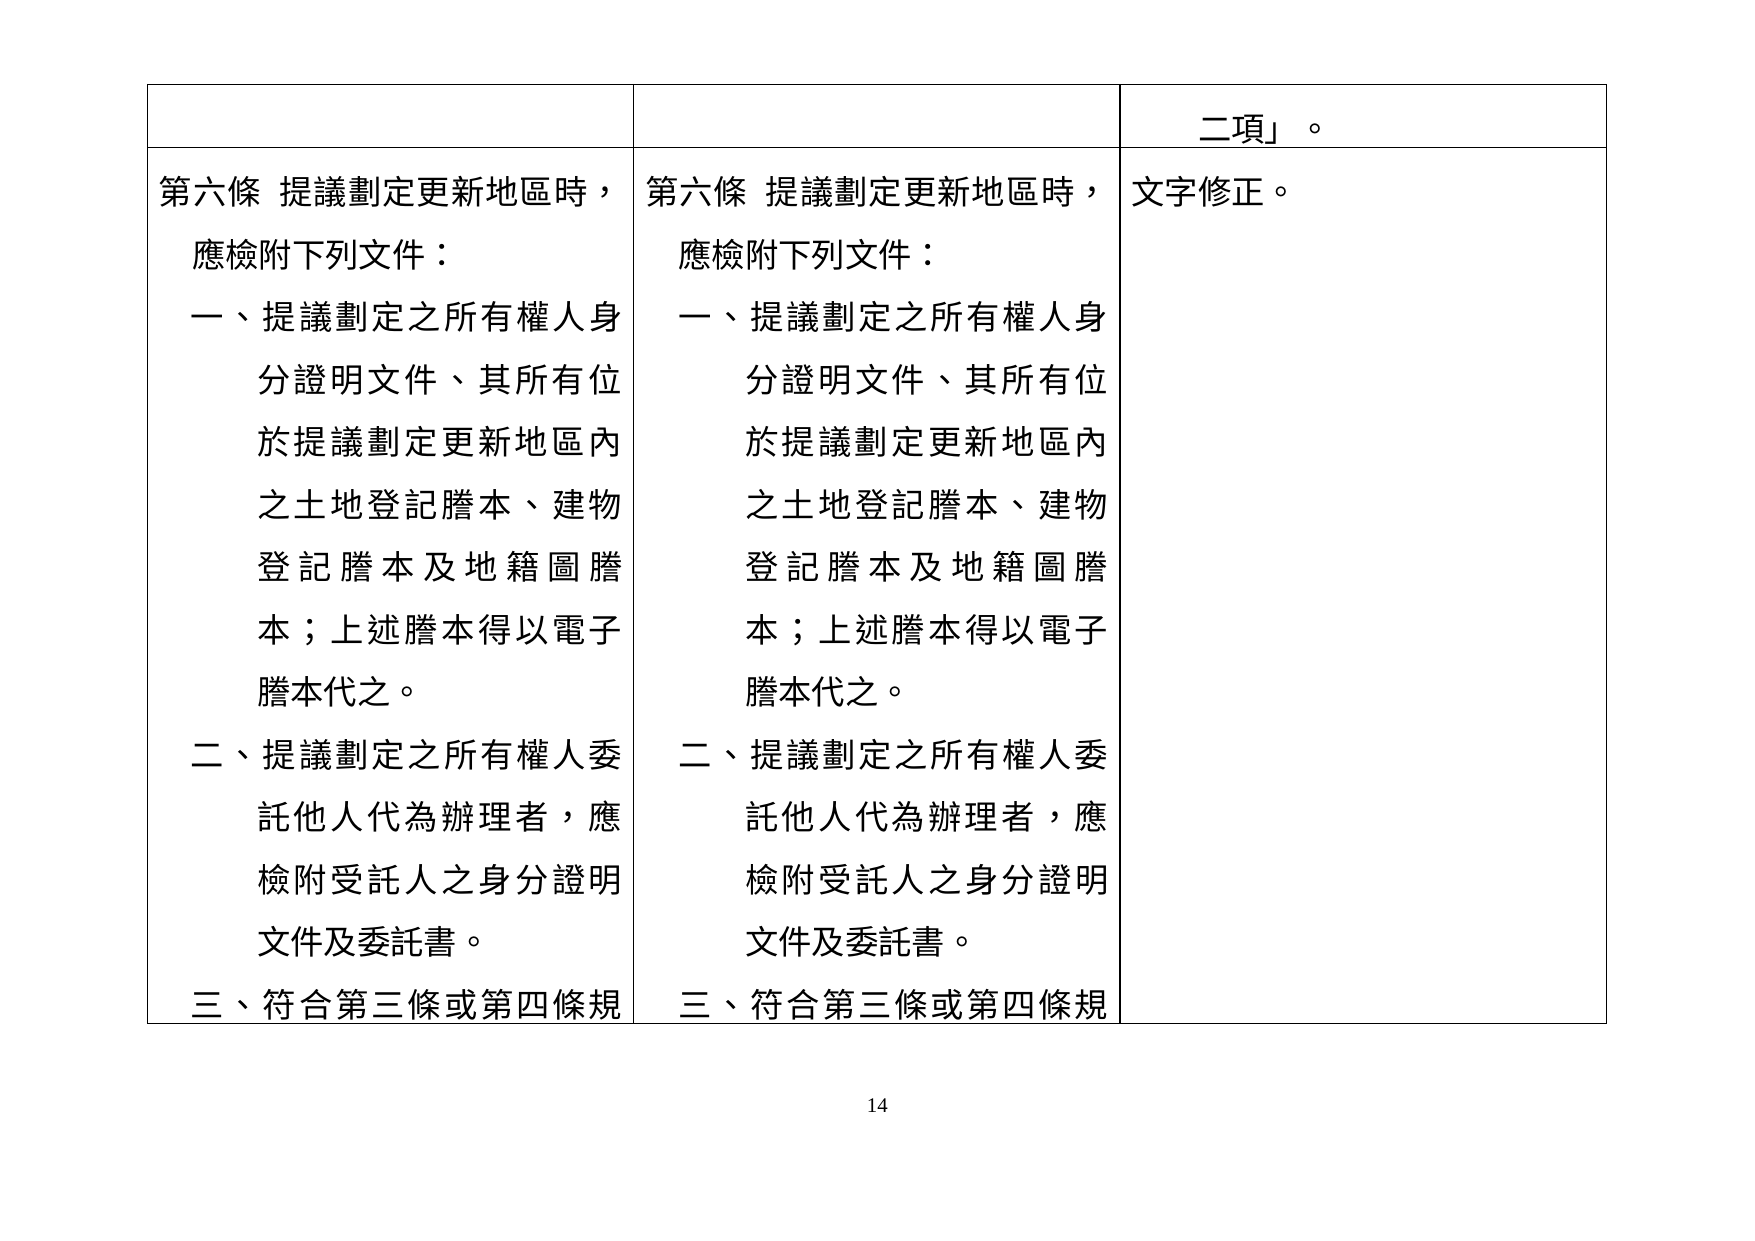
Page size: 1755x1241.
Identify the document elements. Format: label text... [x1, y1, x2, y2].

table_cell [148, 85, 633, 147]
table_cell 二項」。 [1121, 85, 1606, 147]
table_cell 文字修正。 [1121, 148, 1606, 1023]
table_cell 第六條 提議劃定更新地區時，應檢附下列文件： 一、提議劃定之所有權人身分證明文件、其所有位於提議劃定更新地區內之土地登記謄本、建物登記謄本及地籍圖謄本；上述謄本得以電子謄本代之。 二、提議劃定之所有權人委託他人代為辦理者，應檢附受託人之身分證明文件及委託書。 三、符合第三條或第四條規 [634, 148, 1119, 1023]
table_cell [634, 85, 1119, 147]
table_cell 第六條 提議劃定更新地區時，應檢附下列文件： 一、提議劃定之所有權人身分證明文件、其所有位於提議劃定更新地區內之土地登記謄本、建物登記謄本及地籍圖謄本；上述謄本得以電子謄本代之。 二、提議劃定之所有權人委託他人代為辦理者，應檢附受託人之身分證明文件及委託書。 三、符合第三條或第四條規 [148, 148, 633, 1023]
